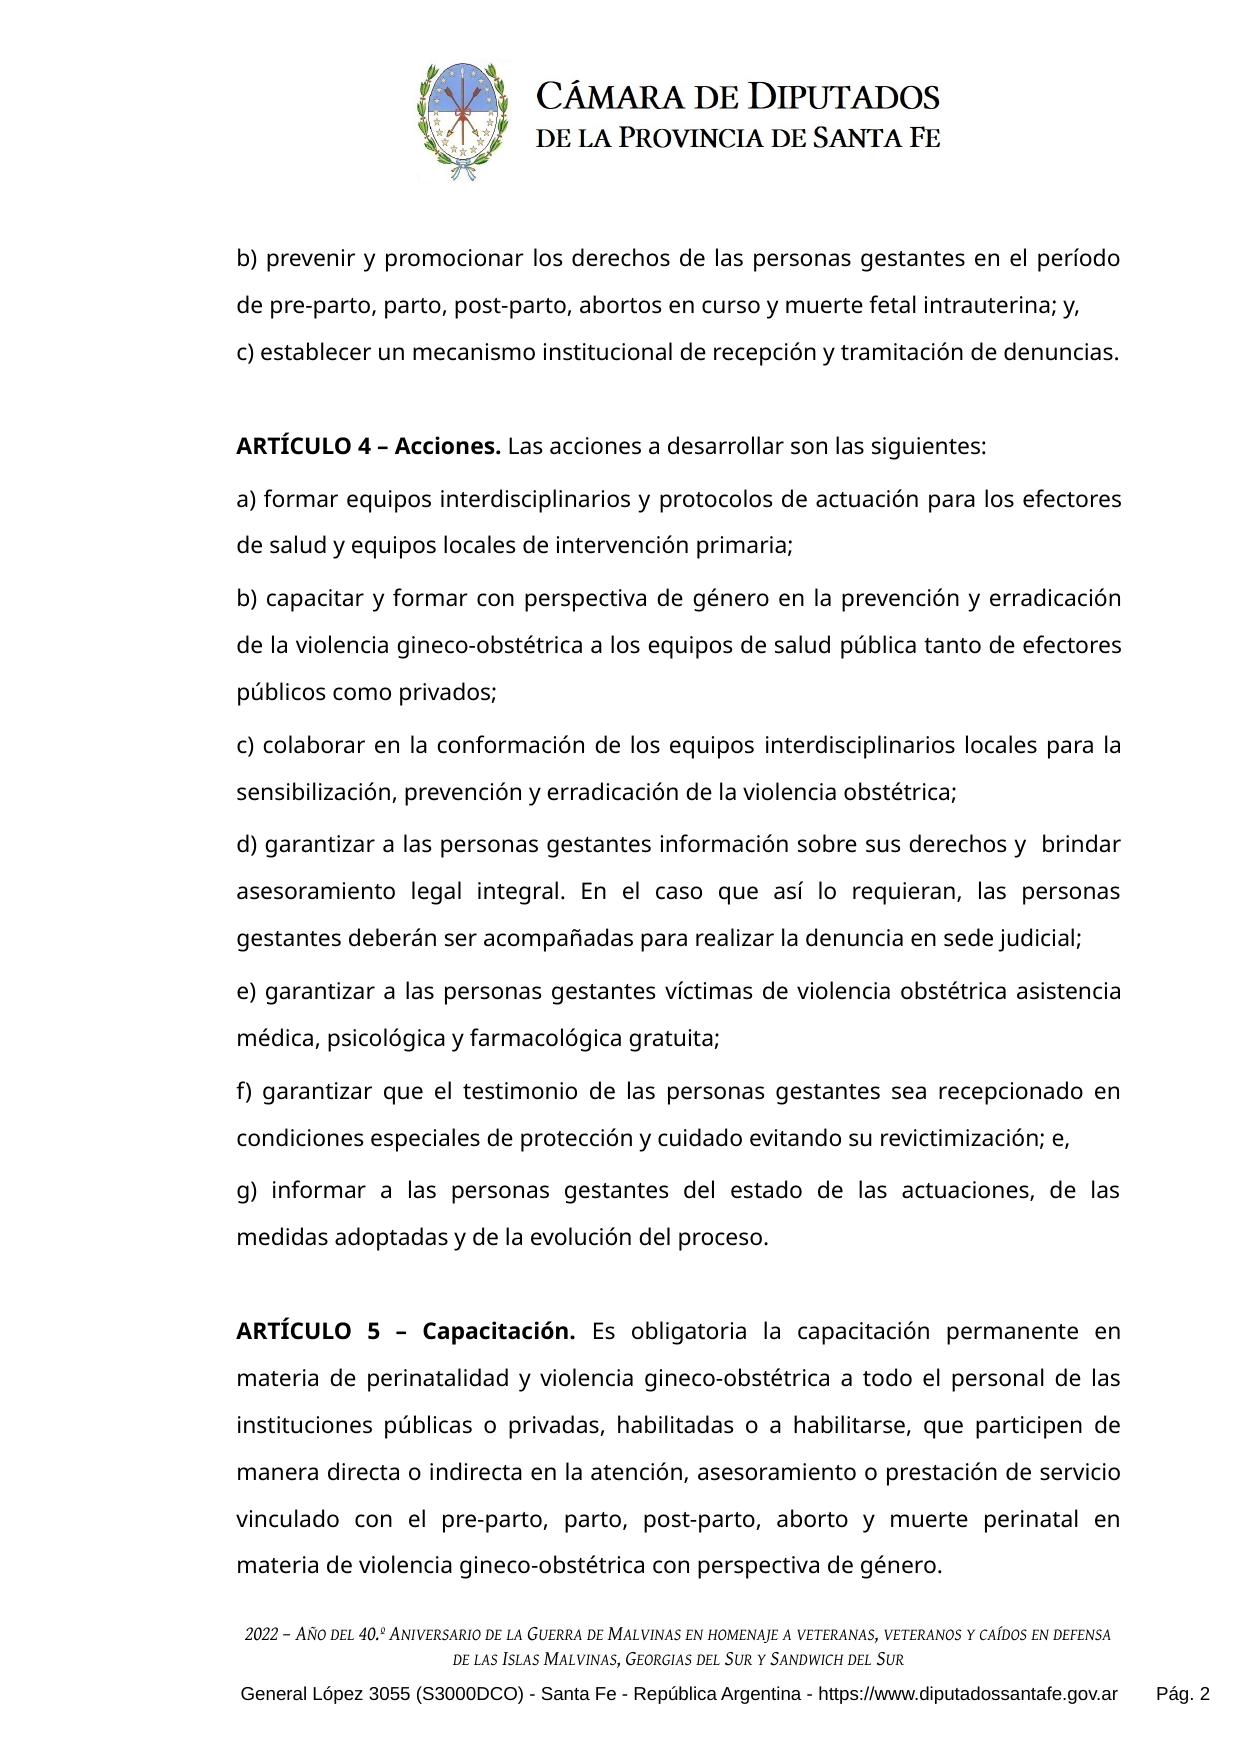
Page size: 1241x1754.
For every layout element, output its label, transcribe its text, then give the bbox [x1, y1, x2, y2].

list b) capacitar y formar con perspectiva de género en la prevención y erradicación de la violencia gineco-obstétrica a los equipos de salud pública tanto de efectores públicos como privados; [236, 582, 1122, 707]
text ARTÍCULO 4 – Acciones. Las acciones a desarrollar son las siguientes: [236, 430, 1122, 461]
list g) informar a las personas gestantes del estado de las actuaciones, de las medidas adoptadas y de la evolución del proceso. [236, 1174, 1122, 1252]
list c) establecer un mecanismo institucional de recepción y tramitación de denuncias. [236, 336, 1122, 367]
list c) colaborar en la conformación de los equipos interdisciplinarios locales para la sensibilización, prevención y erradicación de la violencia obstétrica; [236, 729, 1122, 807]
list e) garantizar a las personas gestantes víctimas de violencia obstétrica asistencia médica, psicológica y farmacológica gratuita; [236, 975, 1122, 1053]
picture [413, 59, 945, 183]
list f) garantizar que el testimonio de las personas gestantes sea recepcionado en condiciones especiales de protección y cuidado evitando su revictimización; e, [236, 1075, 1122, 1153]
list a) formar equipos interdisciplinarios y protocolos de actuación para los efectores de salud y equipos locales de intervención primaria; [236, 482, 1122, 561]
list b) prevenir y promocionar los derechos de las personas gestantes en el período de pre-parto, parto, post-parto, abortos en curso y muerte fetal intrauterina; y, [236, 242, 1122, 320]
text ARTÍCULO 5 – Capacitación. Es obligatoria la capacitación permanente en materia de perinatalidad y violencia gineco-obstétrica a todo el personal de las instituciones públicas o privadas, habilitadas o a habilitarse, que participen de manera directa o indirecta en la atención, asesoramiento o prestación de servicio vinculado con el pre-parto, parto, post-parto, aborto y muerte perinatal en materia de violencia gineco-obstétrica con perspectiva de género. [236, 1315, 1122, 1581]
list d) garantizar a las personas gestantes información sobre sus derechos y brindar asesoramiento legal integral. En el caso que así lo requieran, las personas gestantes deberán ser acompañadas para realizar la denuncia en sede judicial; [236, 828, 1122, 953]
